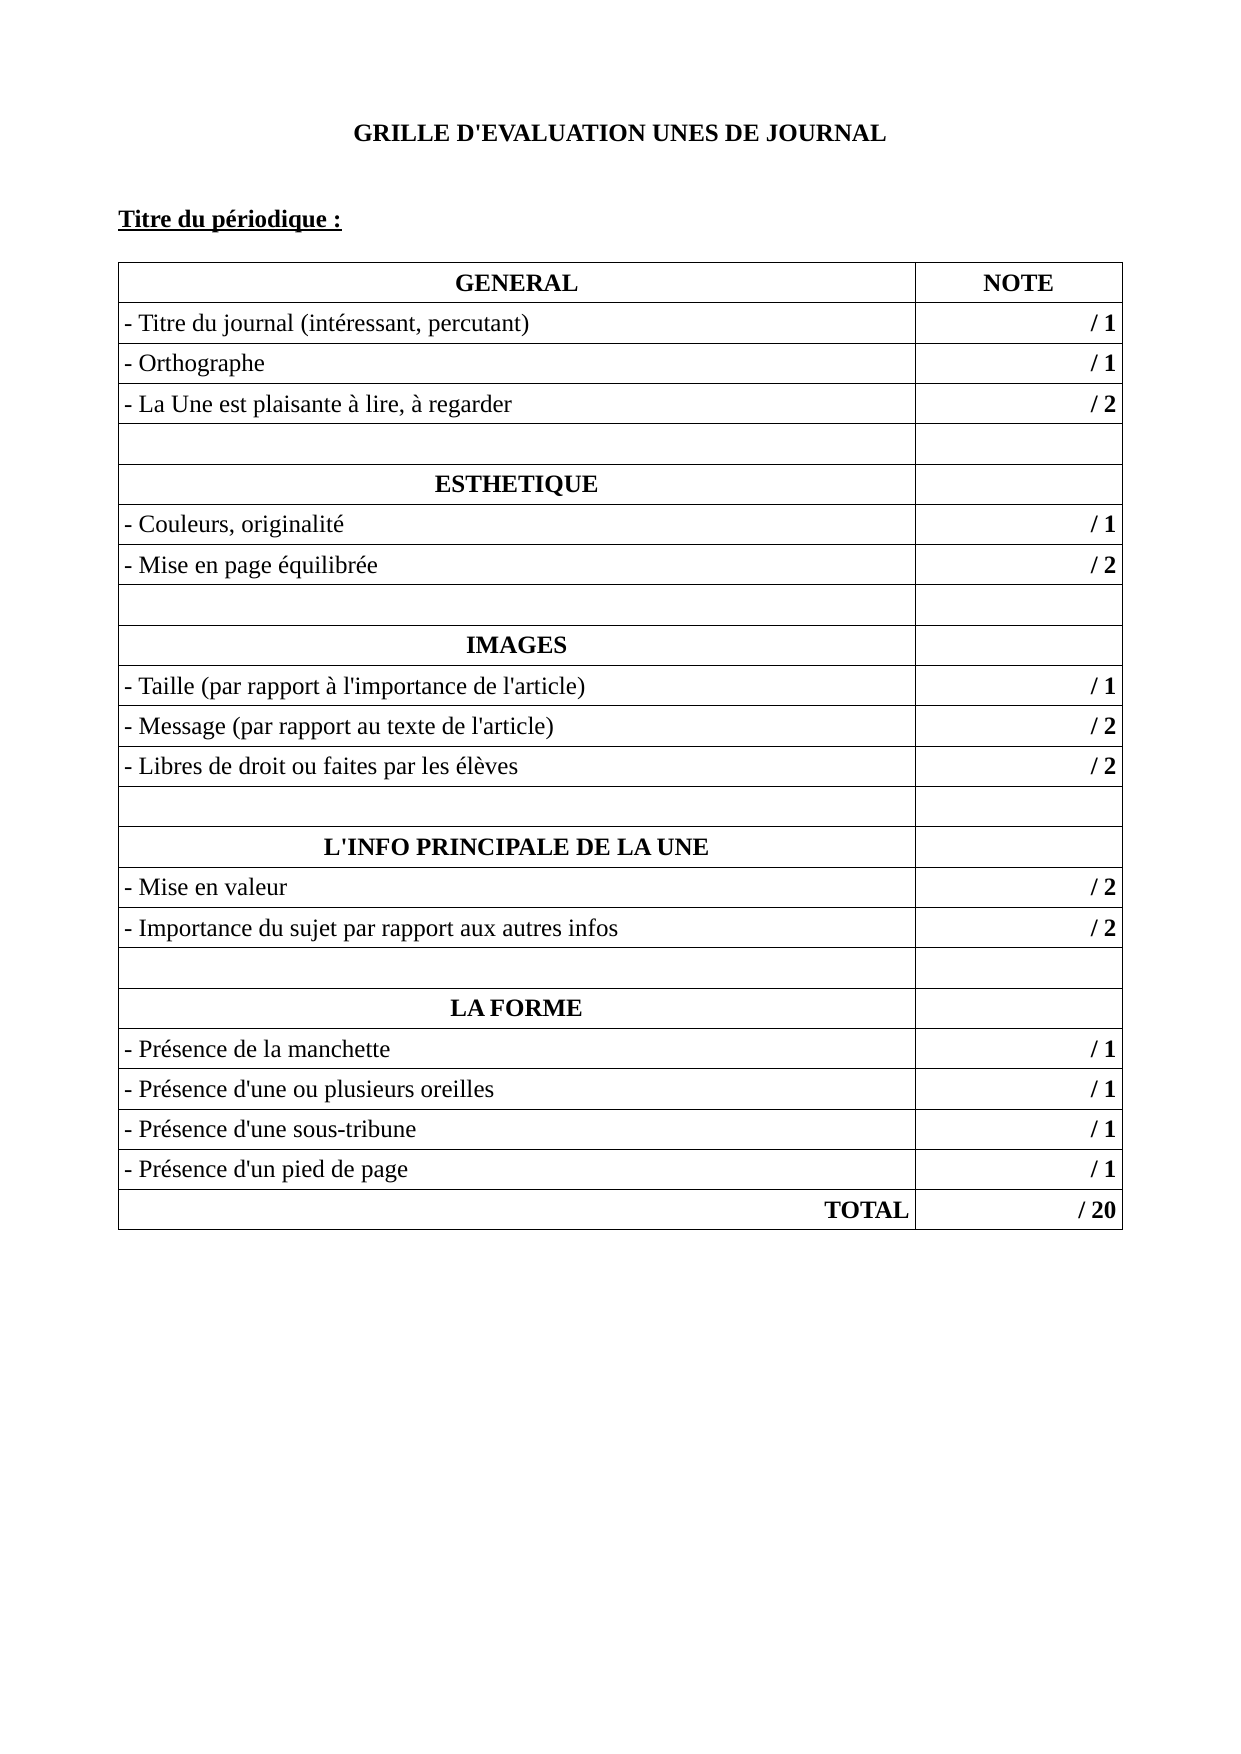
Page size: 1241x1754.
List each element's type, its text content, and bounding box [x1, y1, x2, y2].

table_cell - Libres de droit ou faites par les élèves [119, 747, 915, 786]
table_cell / 1 [916, 1029, 1122, 1068]
table_cell / 1 [916, 1069, 1122, 1108]
table_cell [916, 827, 1122, 867]
table_cell [119, 948, 915, 987]
table_cell - Couleurs, originalité [119, 505, 915, 544]
table_cell / 2 [916, 908, 1122, 947]
table_cell [916, 989, 1122, 1028]
table_cell [916, 787, 1122, 826]
table_cell / 2 [916, 706, 1122, 746]
table_cell [916, 465, 1122, 504]
table_cell [916, 948, 1122, 987]
table_cell - Mise en valeur [119, 868, 915, 907]
table_cell / 1 [916, 1150, 1122, 1189]
table_cell IMAGES [119, 626, 915, 665]
table_header NOTE [916, 263, 1122, 302]
table_cell / 1 [916, 505, 1122, 544]
table_cell - La Une est plaisante à lire, à regarder [119, 384, 915, 423]
table_cell [119, 585, 915, 625]
table_cell - Titre du journal (intéressant, percutant) [119, 303, 915, 342]
table_cell / 2 [916, 545, 1122, 584]
table_cell / 1 [916, 344, 1122, 383]
table_cell - Message (par rapport au texte de l'article) [119, 706, 915, 746]
table_cell [119, 424, 915, 463]
table_cell - Taille (par rapport à l'importance de l'article) [119, 666, 915, 705]
table_cell / 2 [916, 868, 1122, 907]
table_cell - Mise en page équilibrée [119, 545, 915, 584]
table_cell - Présence de la manchette [119, 1029, 915, 1068]
table_cell / 2 [916, 747, 1122, 786]
table_cell / 2 [916, 384, 1122, 423]
table_cell - Importance du sujet par rapport aux autres infos [119, 908, 915, 947]
table_cell / 1 [916, 666, 1122, 705]
table_cell TOTAL [119, 1190, 915, 1229]
table_cell [916, 424, 1122, 463]
table_cell LA FORME [119, 989, 915, 1028]
table_cell L'INFO PRINCIPALE DE LA UNE [119, 827, 915, 867]
table_cell - Présence d'une ou plusieurs oreilles [119, 1069, 915, 1108]
table_cell - Orthographe [119, 344, 915, 383]
table_cell / 1 [916, 1110, 1122, 1149]
table_cell [916, 585, 1122, 625]
table_cell / 20 [916, 1190, 1122, 1229]
text Titre du périodique : [118, 204, 1122, 233]
table_header GENERAL [119, 263, 915, 302]
table_cell - Présence d'un pied de page [119, 1150, 915, 1189]
table_cell ESTHETIQUE [119, 465, 915, 504]
text GRILLE D'EVALUATION UNES DE JOURNAL [118, 118, 1122, 147]
table_cell - Présence d'une sous-tribune [119, 1110, 915, 1149]
table_cell [119, 787, 915, 826]
table_cell [916, 626, 1122, 665]
table_cell / 1 [916, 303, 1122, 342]
